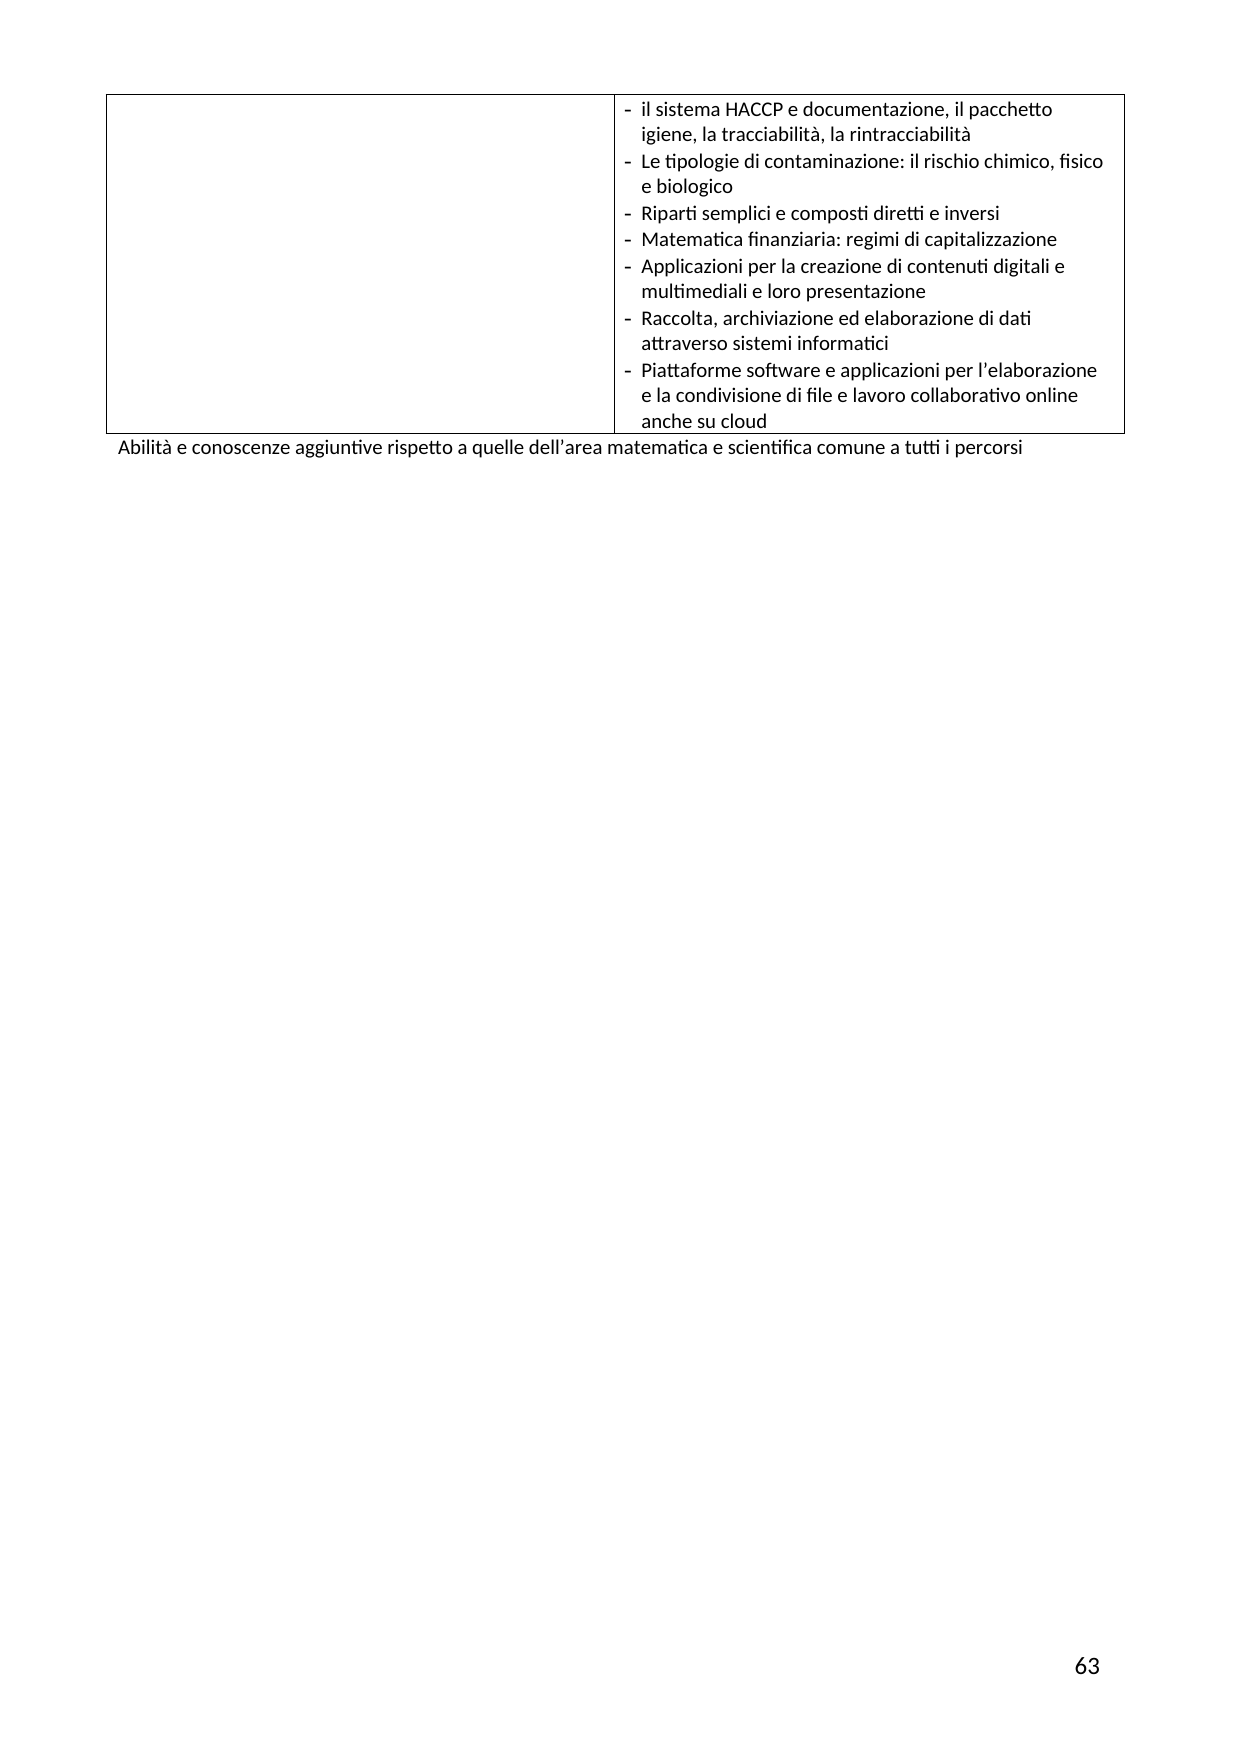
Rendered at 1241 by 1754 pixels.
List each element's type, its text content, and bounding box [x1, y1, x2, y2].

table_cell il sistema HACCP e documentazione, il pacchetto igiene, la tracciabilità, la rintracciabilità Le tipologie di contaminazione: il rischio chimico, fisico e biologico Riparti semplici e composti diretti e inversi Matematica finanziaria: regimi di capitalizzazione Applicazioni per la creazione di contenuti digitali e multimediali e loro presentazione Raccolta, archiviazione ed elaborazione di dati attraverso sistemi informatici Piattaforme software e applicazioni per l’elaborazione e la condivisione di file e lavoro collaborativo online anche su cloud [615, 95, 1124, 433]
text Abilità e conoscenze aggiuntive rispetto a quelle dell’area matematica e scientifica comune a tutti i percorsi [118, 434, 1122, 460]
table_cell [107, 95, 614, 433]
